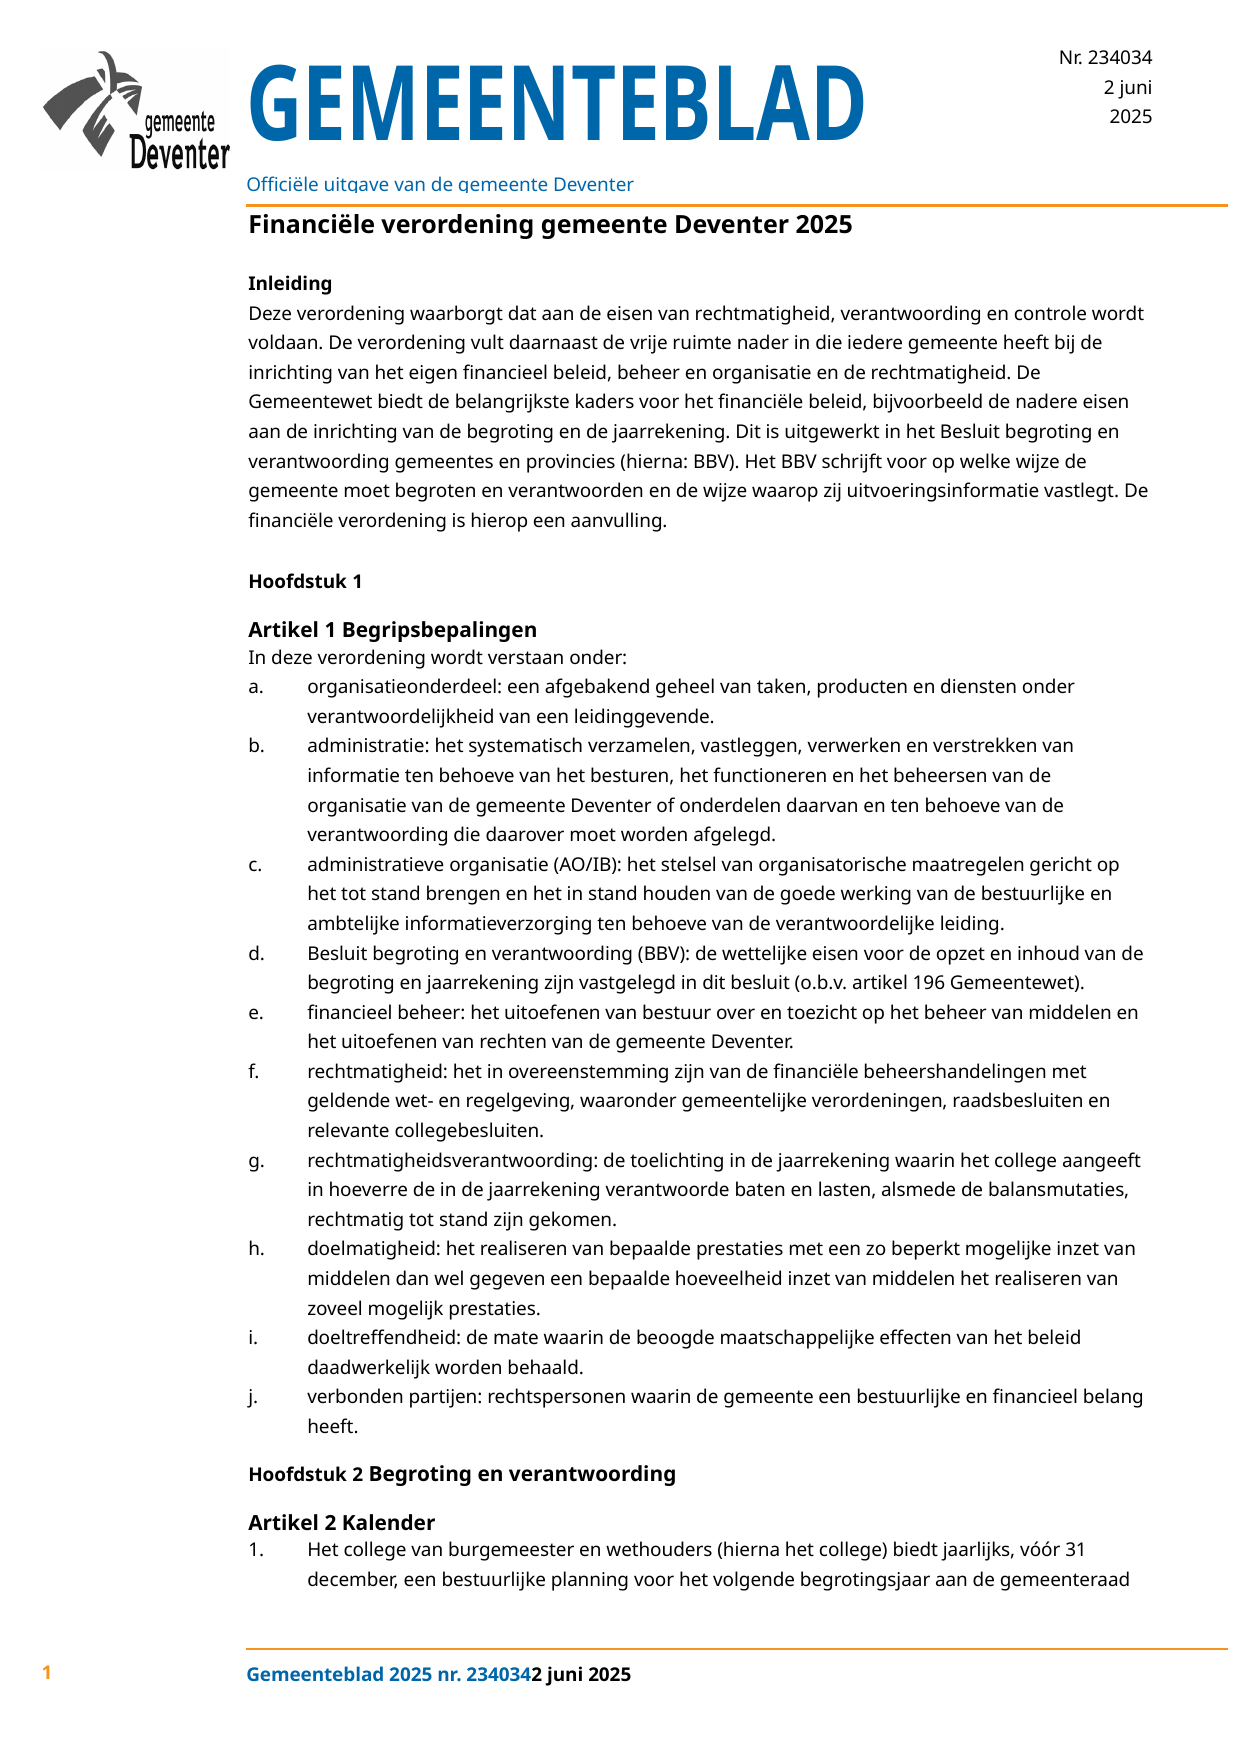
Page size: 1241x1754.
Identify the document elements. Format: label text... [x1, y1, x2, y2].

picture [41, 47, 231, 172]
list doelmatigheid: het realiseren van bepaalde prestaties met een zo beperkt mogelijke inzet van middelen dan wel gegeven een bepaalde hoeveelheid inzet van middelen het realiseren van zoveel mogelijk prestaties. [248, 1236, 1152, 1320]
text Deze verordening waarborgt dat aan de eisen van rechtmatigheid, verantwoording en controle wordt voldaan. De verordening vult daarnaast de vrije ruimte nader in die iedere gemeente heeft bij de inrichting van het eigen financieel beleid, beheer en organisatie en de rechtmatigheid. De Gemeentewet biedt de belangrijkste kaders voor het financiële beleid, bijvoorbeeld de nadere eisen aan de inrichting van de begroting en de jaarrekening. Dit is uitgewerkt in het Besluit begroting en verantwoording gemeentes en provincies (hierna: BBV). Het BBV schrijft voor op welke wijze de gemeente moet begroten en verantwoorden en de wijze waarop zij uitvoeringsinformatie vastlegt. De financiële verordening is hierop een aanvulling. [248, 300, 1152, 533]
text Hoofdstuk 1 [248, 566, 1152, 594]
list rechtmatigheidsverantwoording: de toelichting in de jaarrekening waarin het college aangeeft in hoeverre de in de jaarrekening verantwoorde baten en lasten, alsmede de balansmutaties, rechtmatig tot stand zijn gekomen. [248, 1147, 1152, 1232]
text Financiële verordening gemeente Deventer 2025 [248, 207, 1152, 241]
list administratieve organisatie (AO/IB): het stelsel van organisatorische maatregelen gericht op het tot stand brengen en het in stand houden van de goede werking van de bestuurlijke en ambtelijke informatieverzorging ten behoeve van de verantwoordelijke leiding. [248, 851, 1152, 936]
list doeltreffendheid: de mate waarin de beoogde maatschappelijke effecten van het beleid daadwerkelijk worden behaald. [248, 1324, 1152, 1379]
list rechtmatigheid: het in overeenstemming zijn van de financiële beheershandelingen met geldende wet- en regelgeving, waaronder gemeentelijke verordeningen, raadsbesluiten en relevante collegebesluiten. [248, 1058, 1152, 1143]
text Artikel 2 Kalender [248, 1508, 1152, 1536]
text Inleiding [248, 270, 1152, 296]
list Besluit begroting en verantwoording (BBV): de wettelijke eisen voor de opzet en inhoud van de begroting en jaarrekening zijn vastgelegd in dit besluit (o.b.v. artikel 196 Gemeentewet). [248, 940, 1152, 995]
list financieel beheer: het uitoefenen van bestuur over en toezicht op het beheer van middelen en het uitoefenen van rechten van de gemeente Deventer. [248, 999, 1152, 1054]
text In deze verordening wordt verstaan onder: [248, 644, 1152, 669]
list organisatieonderdeel: een afgebakend geheel van taken, producten en diensten onder verantwoordelijkheid van een leidinggevende. [248, 673, 1152, 729]
list administratie: het systematisch verzamelen, vastleggen, verwerken en verstrekken van informatie ten behoeve van het besturen, het functioneren en het beheersen van de organisatie van de gemeente Deventer of onderdelen daarvan en ten behoeve van de verantwoording die daarover moet worden afgelegd. [248, 733, 1152, 847]
list Het college van burgemeester en wethouders (hierna het college) biedt jaarlijks, vóór 31 december, een bestuurlijke planning voor het volgende begrotingsjaar aan de gemeenteraad [248, 1536, 1152, 1592]
text Hoofdstuk 2 Begroting en verantwoording [248, 1459, 1152, 1487]
text Artikel 1 Begripsbepalingen [248, 615, 1152, 644]
list verbonden partijen: rechtspersonen waarin de gemeente een bestuurlijke en financieel belang heeft. [248, 1383, 1152, 1439]
